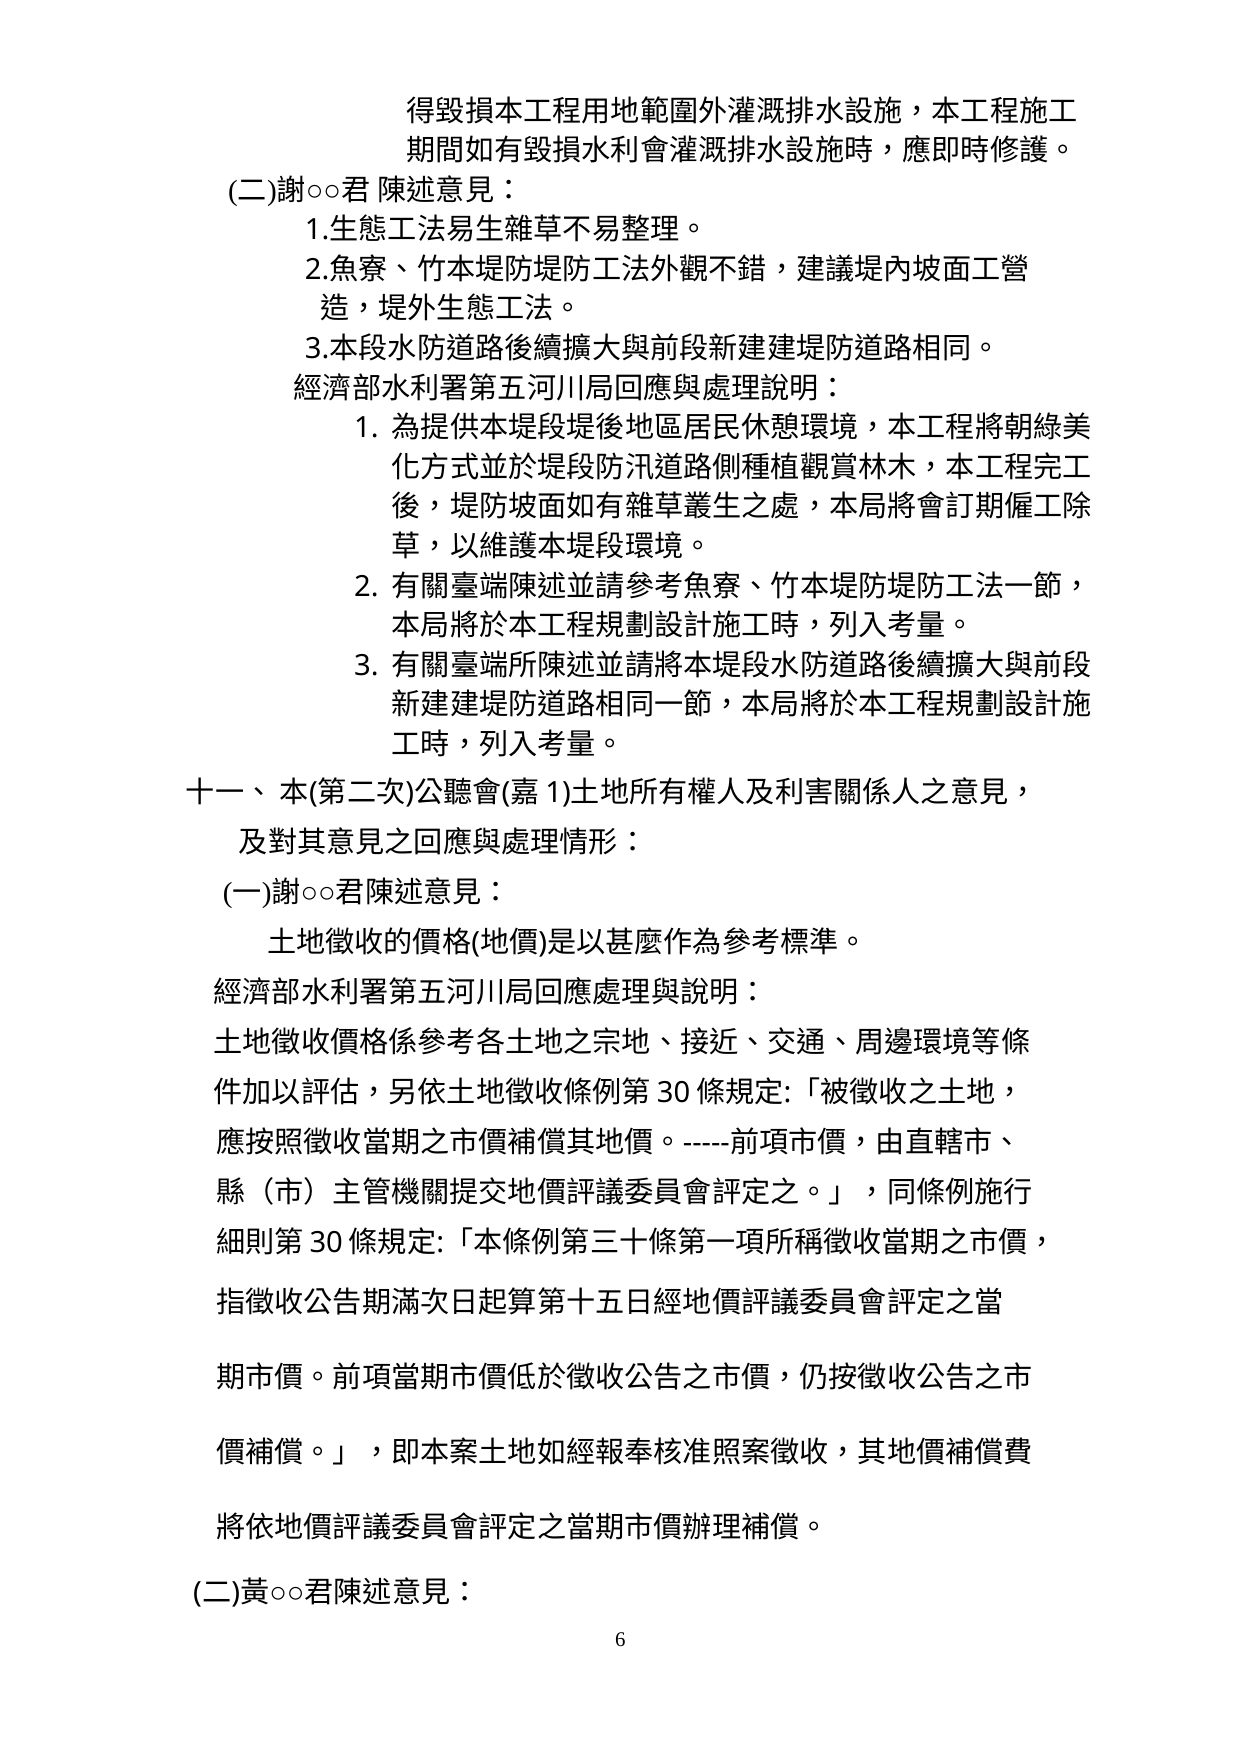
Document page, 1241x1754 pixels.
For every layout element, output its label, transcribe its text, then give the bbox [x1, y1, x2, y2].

text 件加以評估，另依土地徵收條例第30條規定:「被徵收之土地， [148, 1062, 1092, 1112]
text (二)黃○○君陳述意見： [148, 1562, 1092, 1612]
text 土地徵收價格係參考各土地之宗地、接近、交通、周邊環境等條 [148, 1012, 1092, 1062]
text 應按照徵收當期之市價補償其地價。-----前項市價，由直轄市、 [148, 1112, 1092, 1162]
text 經濟部水利署第五河川局回應處理與說明： [148, 962, 1092, 1012]
text 1.生態工法易生雜草不易整理。 [252, 208, 1092, 248]
text 得毀損本工程用地範圍外灌溉排水設施，本工程施工期間如有毀損水利會灌溉排水設施時，應即時修護。 [406, 89, 1092, 168]
text 期市價。前項當期市價低於徵收公告之市價，仍按徵收公告之市 [148, 1337, 1092, 1412]
text 新建建堤防道路相同一節，本局將於本工程規劃設計施工時，列入考量。 [391, 683, 1092, 762]
list 為提供本堤段堤後地區居民休憩環境，本工程將朝綠美 [354, 406, 1092, 446]
text 縣（市）主管機關提交地價評議委員會評定之。」，同條例施行 [148, 1162, 1092, 1212]
text 經濟部水利署第五河川局回應與處理說明： [148, 366, 1092, 406]
text 十一、 本(第二次)公聽會(嘉1)土地所有權人及利害關係人之意見， [148, 762, 1092, 812]
text 本局將於本工程規劃設計施工時，列入考量。 [391, 604, 1092, 643]
text 及對其意見之回應與處理情形： [148, 812, 1092, 862]
list 有關臺端所陳述並請將本堤段水防道路後續擴大與前段 [354, 643, 1092, 683]
text (一)謝○○君陳述意見： [223, 862, 1092, 912]
text (二)謝○○君 陳述意見： [148, 168, 1092, 208]
list 有關臺端陳述並請參考魚寮、竹本堤防堤防工法一節， [354, 564, 1092, 604]
text 細則第30條規定:「本條例第三十條第一項所稱徵收當期之市價， [148, 1212, 1092, 1262]
text 指徵收公告期滿次日起算第十五日經地價評議委員會評定之當 [148, 1262, 1092, 1337]
text 造，堤外生態工法。 [252, 287, 1092, 327]
text 將依地價評議委員會評定之當期市價辦理補償。 [148, 1487, 1092, 1562]
text 土地徵收的價格(地價)是以甚麼作為參考標準。 [252, 912, 1092, 962]
text 化方式並於堤段防汛道路側種植觀賞林木，本工程完工後，堤防坡面如有雜草叢生之處，本局將會訂期僱工除草，以維護本堤段環境。 [391, 446, 1092, 564]
text 3.本段水防道路後續擴大與前段新建建堤防道路相同。 [252, 327, 1092, 366]
text 2.魚寮、竹本堤防堤防工法外觀不錯，建議堤內坡面工營 [252, 248, 1092, 287]
text 價補償。」，即本案土地如經報奉核准照案徵收，其地價補償費 [148, 1412, 1092, 1487]
